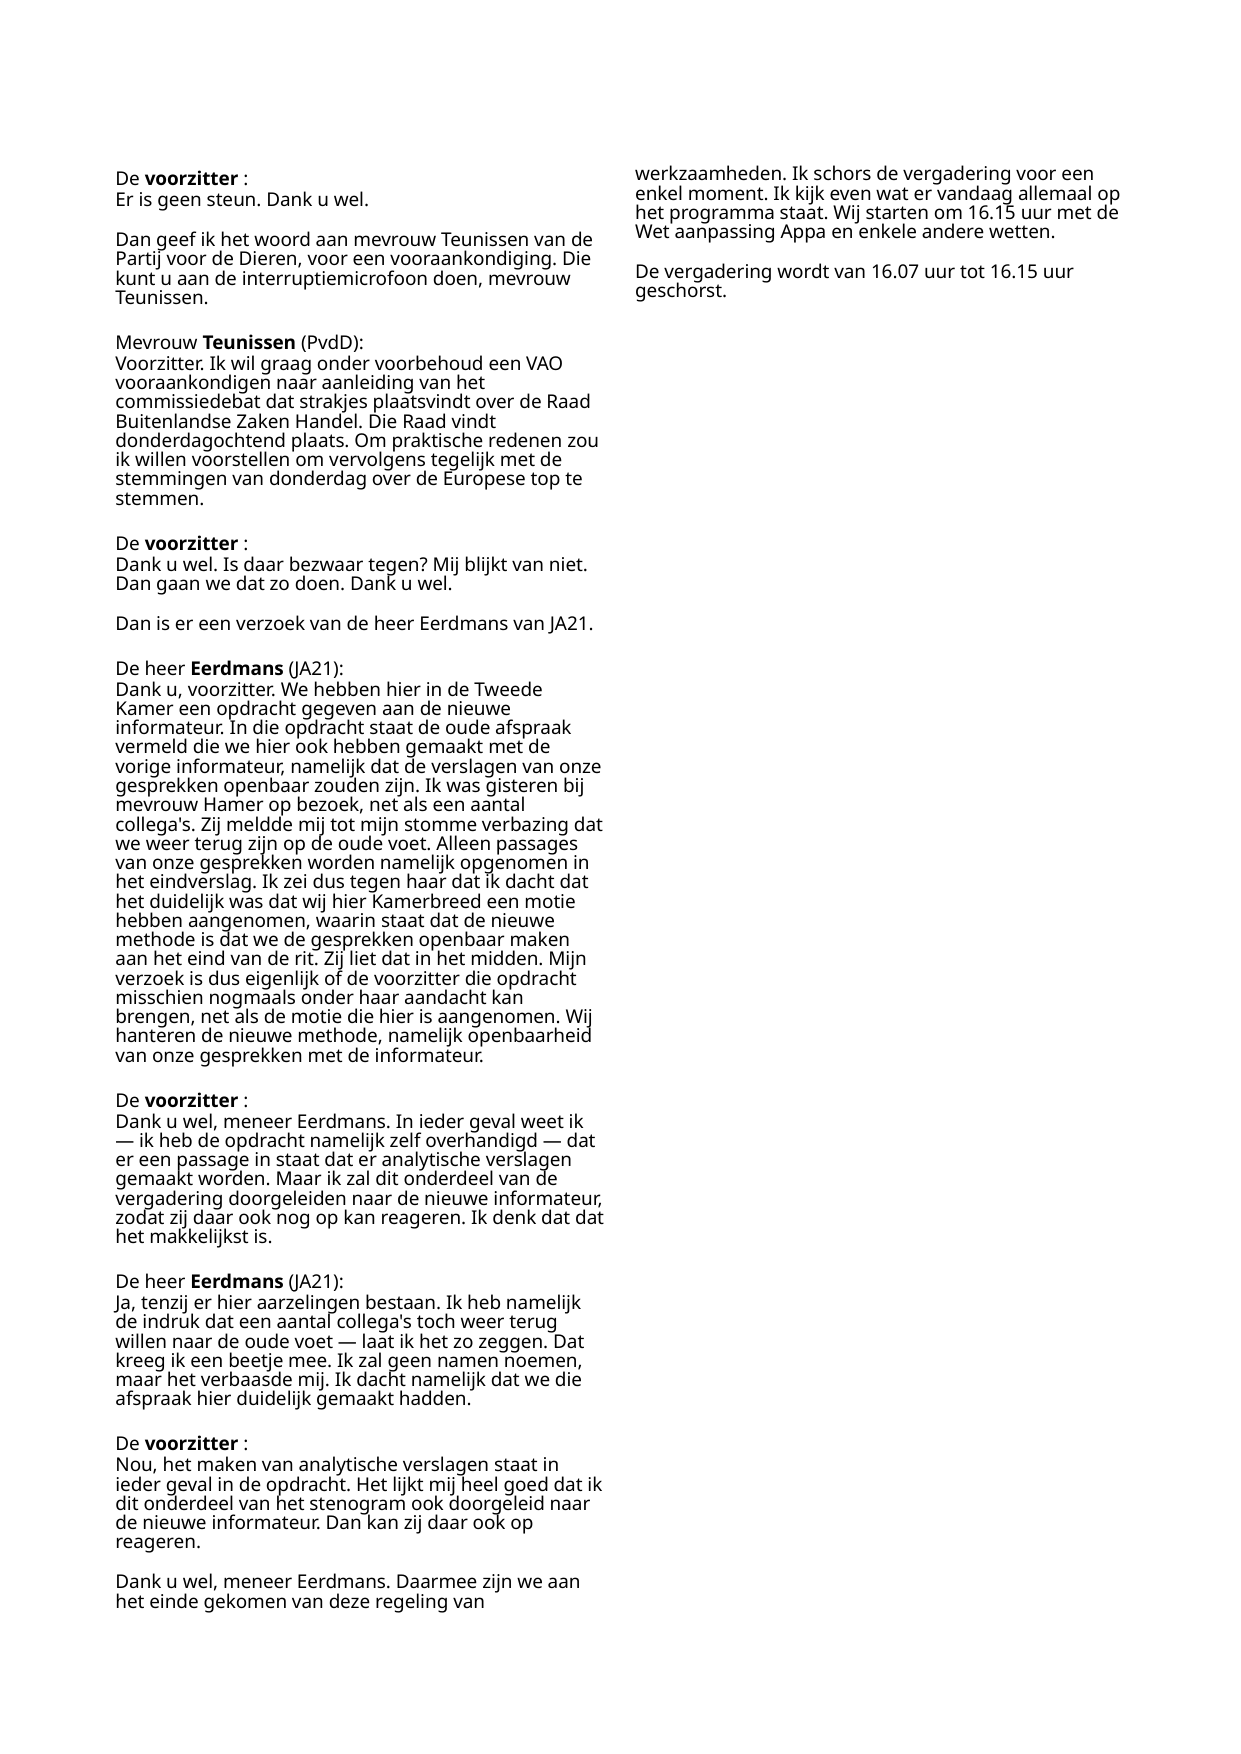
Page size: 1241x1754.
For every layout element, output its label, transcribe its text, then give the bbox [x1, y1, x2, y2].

text Er is geen steun. Dank u wel. [115, 191, 605, 210]
text Nou, het maken van analytische verslagen staat in ieder geval in de opdracht. Het lijkt mij heel goed dat ik dit onderdeel van het stenogram ook doorgeleid naar de nieuwe informateur. Dan kan zij daar ook op reageren. [115, 1456, 605, 1553]
text De vergadering wordt van 16.07 uur tot 16.15 uur geschorst. [635, 263, 1125, 302]
text Dan is er een verzoek van de heer Eerdmans van JA21. [115, 615, 605, 634]
text Ja, tenzij er hier aarzelingen bestaan. Ik heb namelijk de indruk dat een aantal collega's toch weer terug willen naar de oude voet — laat ik het zo zeggen. Dat kreeg ik een beetje mee. Ik zal geen namen noemen, maar het verbaasde mij. Ik dacht namelijk dat we die afspraak hier duidelijk gemaakt hadden. [115, 1294, 605, 1410]
text De heer Eerdmans (JA21): [115, 1268, 605, 1294]
text Dank u wel. Is daar bezwaar tegen? Mij blijkt van niet. Dan gaan we dat zo doen. Dank u wel. [115, 556, 605, 594]
text werkzaamheden. Ik schors de vergadering voor een enkel moment. Ik kijk even wat er vandaag allemaal op het programma staat. Wij starten om 16.15 uur met de Wet aanpassing Appa en enkele andere wetten. [635, 165, 1125, 242]
text Dank u, voorzitter. We hebben hier in de Tweede Kamer een opdracht gegeven aan de nieuwe informateur. In die opdracht staat de oude afspraak vermeld die we hier ook hebben gemaakt met de vorige informateur, namelijk dat de verslagen van onze gesprekken openbaar zouden zijn. Ik was gisteren bij mevrouw Hamer op bezoek, net als een aantal collega's. Zij meldde mij tot mijn stomme verbazing dat we weer terug zijn op de oude voet. Alleen passages van onze gesprekken worden namelijk opgenomen in het eindverslag. Ik zei dus tegen haar dat ik dacht dat het duidelijk was dat wij hier Kamerbreed een motie hebben aangenomen, waarin staat dat de nieuwe methode is dat we de gesprekken openbaar maken aan het eind van de rit. Zij liet dat in het midden. Mijn verzoek is dus eigenlijk of de voorzitter die opdracht misschien nogmaals onder haar aandacht kan brengen, net als de motie die hier is aangenomen. Wij hanteren de nieuwe methode, namelijk openbaarheid van onze gesprekken met de informateur. [115, 681, 605, 1066]
text De voorzitter : [115, 1431, 605, 1456]
text Dan geef ik het woord aan mevrouw Teunissen van de Partij voor de Dieren, voor een vooraankondiging. Die kunt u aan de interruptiemicrofoon doen, mevrouw Teunissen. [115, 231, 605, 308]
text Dank u wel, meneer Eerdmans. Daarmee zijn we aan het einde gekomen van deze regeling van [115, 1573, 605, 1612]
text De voorzitter : [115, 530, 605, 556]
text De voorzitter : [115, 1087, 605, 1113]
text Voorzitter. Ik wil graag onder voorbehoud een VAO vooraankondigen naar aanleiding van het commissiedebat dat strakjes plaatsvindt over de Raad Buitenlandse Zaken Handel. Die Raad vindt donderdagochtend plaats. Om praktische redenen zou ik willen voorstellen om vervolgens tegelijk met de stemmingen van donderdag over de Europese top te stemmen. [115, 355, 605, 509]
text Dank u wel, meneer Eerdmans. In ieder geval weet ik — ik heb de opdracht namelijk zelf overhandigd — dat er een passage in staat dat er analytische verslagen gemaakt worden. Maar ik zal dit onderdeel van de vergadering doorgeleiden naar de nieuwe informateur, zodat zij daar ook nog op kan reageren. Ik denk dat dat het makkelijkst is. [115, 1113, 605, 1247]
text De voorzitter : [115, 165, 605, 191]
text De heer Eerdmans (JA21): [115, 655, 605, 681]
text Mevrouw Teunissen (PvdD): [115, 329, 605, 355]
